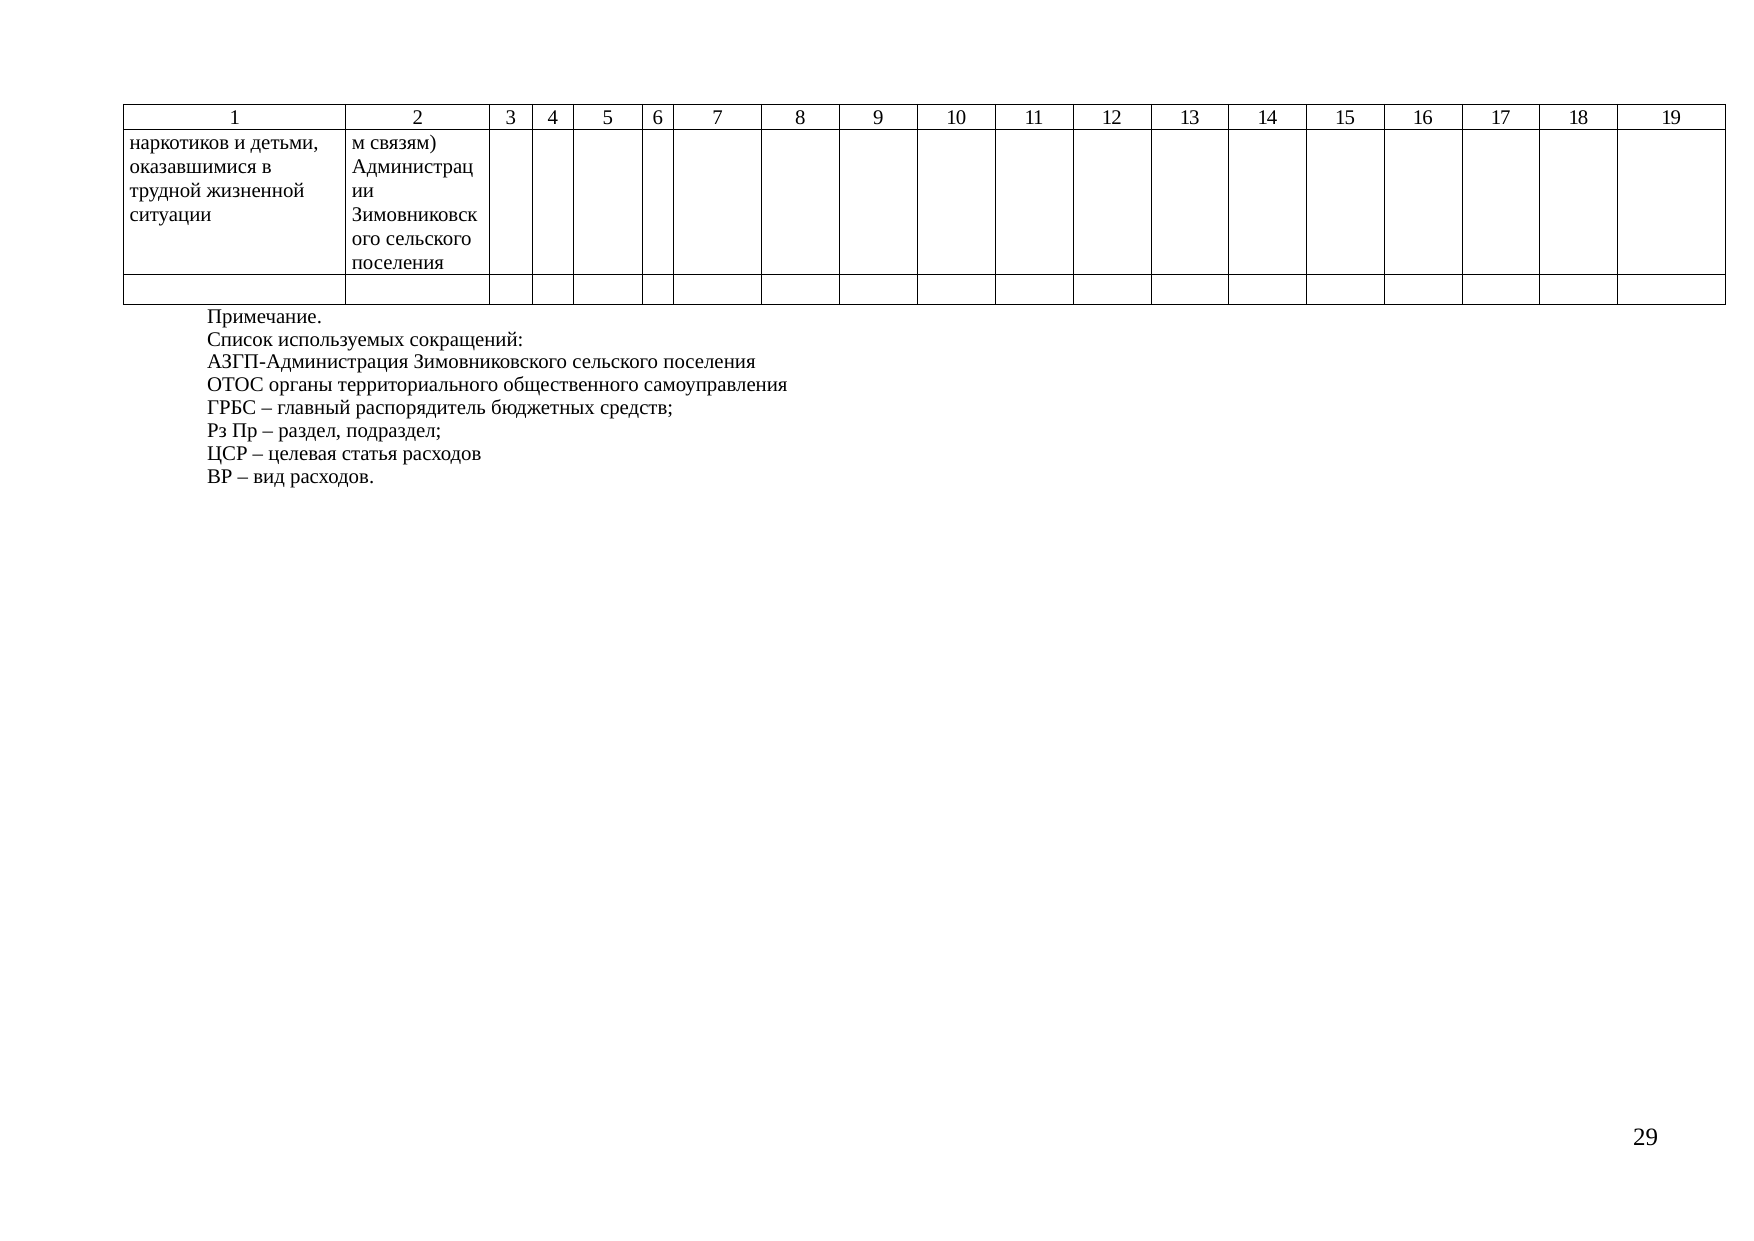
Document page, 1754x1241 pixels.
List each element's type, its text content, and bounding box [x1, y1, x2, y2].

table_cell [840, 130, 917, 274]
table_cell м связям) Администрации Зимовниковского сельского поселения [346, 130, 489, 274]
table_cell [643, 275, 673, 304]
table_cell [1540, 275, 1617, 304]
table_cell [490, 275, 532, 304]
table_cell [1540, 130, 1617, 274]
text Рз Пр – раздел, подраздел; [133, 419, 1654, 442]
table_header 10 [918, 105, 995, 129]
table_header 17 [1463, 105, 1539, 129]
table_cell [533, 130, 573, 274]
table_header 3 [490, 105, 532, 129]
table_header 1 [124, 105, 345, 129]
table_cell [674, 130, 761, 274]
table_header 7 [674, 105, 761, 129]
table_cell [1307, 130, 1384, 274]
table_cell [124, 275, 345, 304]
text АЗГП-Администрация Зимовниковского сельского поселения [133, 351, 1654, 373]
text ОТОС органы территориального общественного самоуправления [133, 373, 1654, 396]
table_cell [1618, 130, 1725, 274]
table_header 5 [574, 105, 642, 129]
text ВР – вид расходов. [133, 465, 1654, 488]
table_cell [490, 130, 532, 274]
table_cell [762, 275, 839, 304]
table_header 11 [996, 105, 1073, 129]
table_cell [1307, 275, 1384, 304]
table_cell [840, 275, 917, 304]
table_cell [1385, 130, 1462, 274]
table_cell [1229, 130, 1306, 274]
table_header 19 [1618, 105, 1725, 129]
table_cell [1152, 130, 1228, 274]
table_header 6 [643, 105, 673, 129]
table_cell [1463, 130, 1539, 274]
table_header 4 [533, 105, 573, 129]
table_cell [996, 130, 1073, 274]
table_cell [918, 275, 995, 304]
table_cell [1229, 275, 1306, 304]
table_cell [346, 275, 489, 304]
table_cell [674, 275, 761, 304]
table_cell [1074, 130, 1151, 274]
table_cell [1618, 275, 1725, 304]
table_header 18 [1540, 105, 1617, 129]
table_header 13 [1152, 105, 1228, 129]
table_cell [1463, 275, 1539, 304]
table_cell [574, 130, 642, 274]
table_cell [574, 275, 642, 304]
table_cell [643, 130, 673, 274]
table_header 14 [1229, 105, 1306, 129]
table_cell [1385, 275, 1462, 304]
text ГРБС – главный распорядитель бюджетных средств; [133, 396, 1654, 419]
table_cell [996, 275, 1073, 304]
table_header 16 [1385, 105, 1462, 129]
table_cell наркотиков и детьми, оказавшимися в трудной жизненной ситуации [124, 130, 345, 274]
table_cell [918, 130, 995, 274]
table_header 12 [1074, 105, 1151, 129]
text Примечание. [133, 305, 1654, 328]
table_cell [533, 275, 573, 304]
text Список используемых сокращений: [133, 328, 1654, 351]
table_cell [762, 130, 839, 274]
table_header 8 [762, 105, 839, 129]
text ЦСР – целевая статья расходов [133, 442, 1654, 465]
table_header 2 [346, 105, 489, 129]
table_cell [1152, 275, 1228, 304]
table_cell [1074, 275, 1151, 304]
table_header 9 [840, 105, 917, 129]
table_header 15 [1307, 105, 1384, 129]
